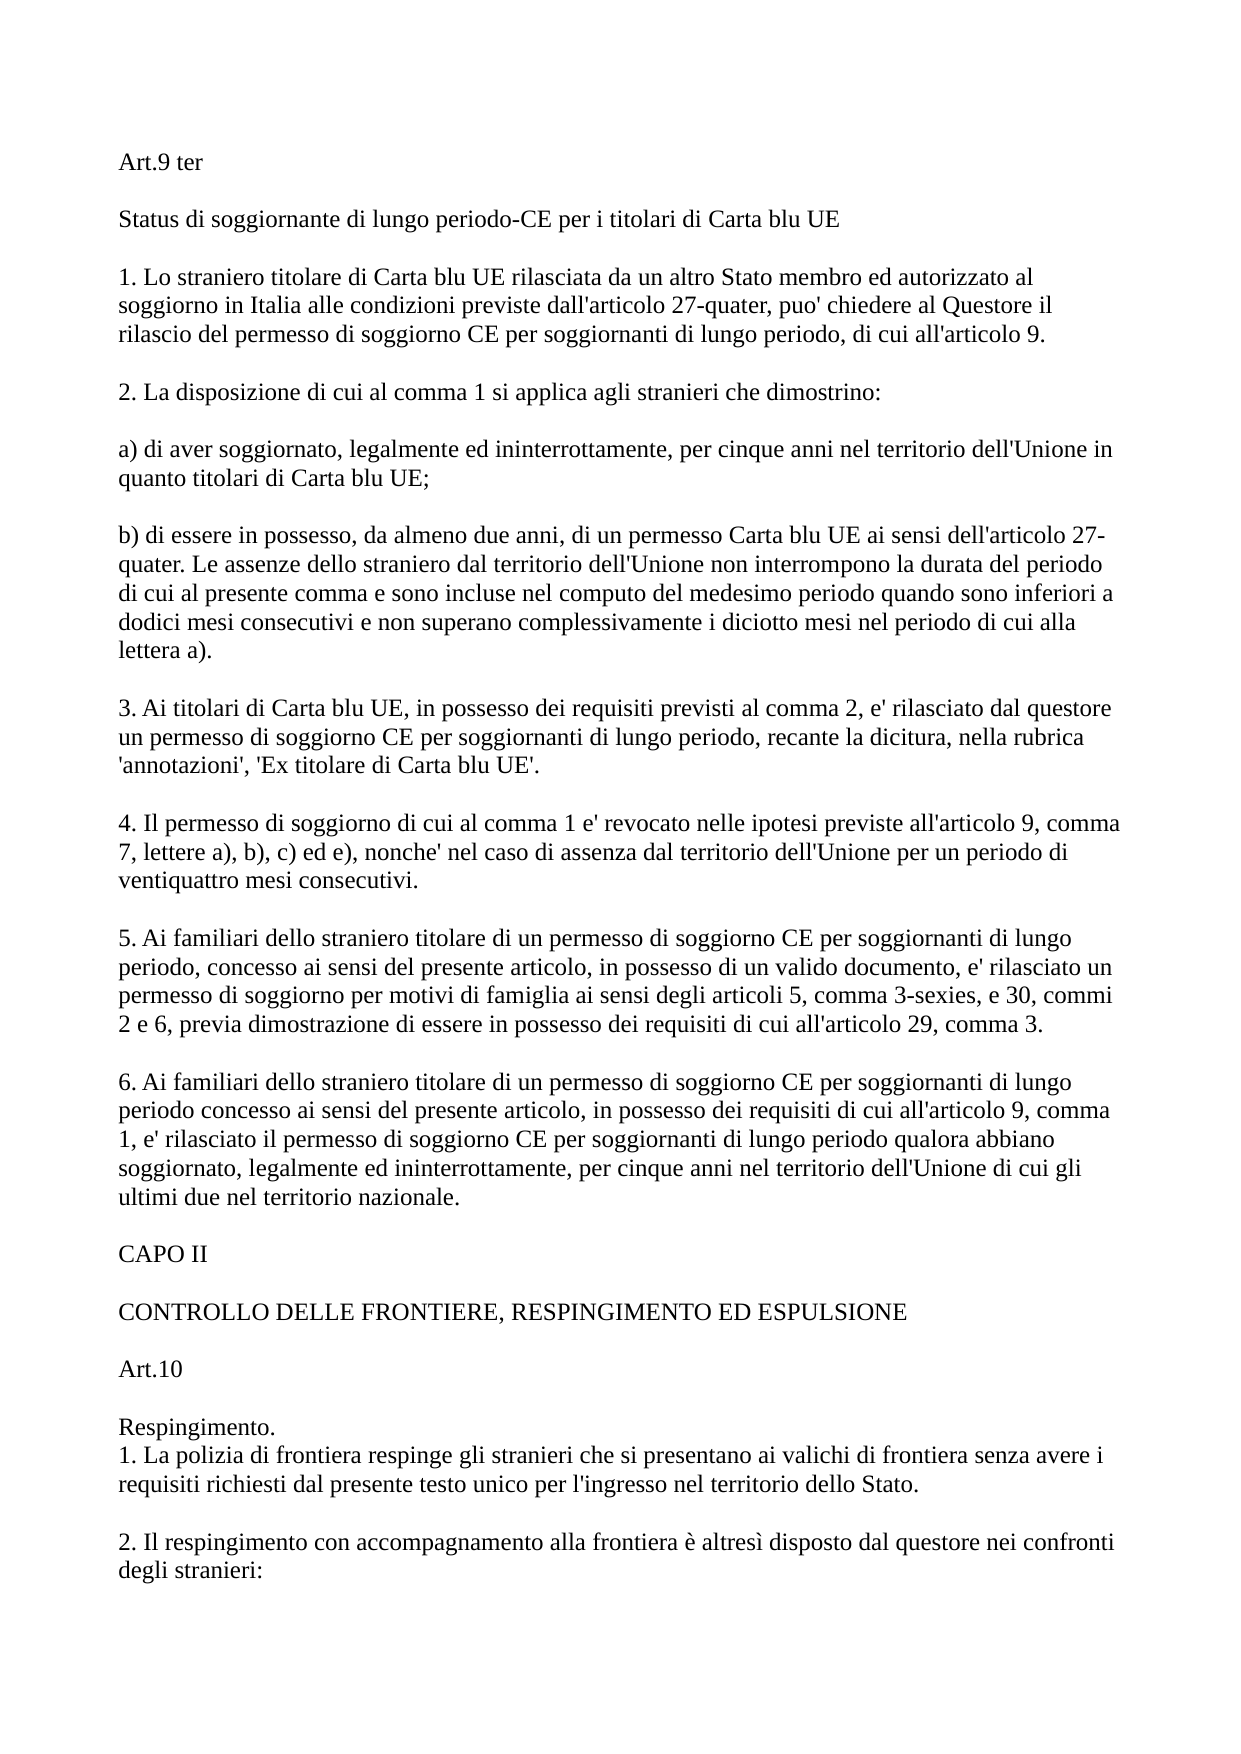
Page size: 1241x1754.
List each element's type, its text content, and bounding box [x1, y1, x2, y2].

text 5. Ai familiari dello straniero titolare di un permesso di soggiorno CE per soggiornanti di lungo periodo, concesso ai sensi del presente articolo, in possesso di un valido documento, e' rilasciato un permesso di soggiorno per motivi di famiglia ai sensi degli articoli 5, comma 3-sexies, e 30, commi 2 e 6, previa dimostrazione di essere in possesso dei requisiti di cui all'articolo 29, comma 3. [118, 923, 1122, 1038]
text Art.9 ter [118, 147, 1122, 176]
text 1. Lo straniero titolare di Carta blu UE rilasciata da un altro Stato membro ed autorizzato al soggiorno in Italia alle condizioni previste dall'articolo 27-quater, puo' chiedere al Questore il rilascio del permesso di soggiorno CE per soggiornanti di lungo periodo, di cui all'articolo 9. [118, 262, 1122, 348]
text 6. Ai familiari dello straniero titolare di un permesso di soggiorno CE per soggiornanti di lungo periodo concesso ai sensi del presente articolo, in possesso dei requisiti di cui all'articolo 9, comma 1, e' rilasciato il permesso di soggiorno CE per soggiornanti di lungo periodo qualora abbiano soggiornato, legalmente ed ininterrottamente, per cinque anni nel territorio dell'Unione di cui gli ultimi due nel territorio nazionale. [118, 1067, 1122, 1211]
text 2. La disposizione di cui al comma 1 si applica agli stranieri che dimostrino: [118, 377, 1122, 406]
text Status di soggiornante di lungo periodo-CE per i titolari di Carta blu UE [118, 204, 1122, 233]
text CAPO II [118, 1239, 1122, 1268]
text 1. La polizia di frontiera respinge gli stranieri che si presentano ai valichi di frontiera senza avere i requisiti richiesti dal presente testo unico per l'ingresso nel territorio dello Stato. [118, 1441, 1122, 1498]
text b) di essere in possesso, da almeno due anni, di un permesso Carta blu UE ai sensi dell'articolo 27-quater. Le assenze dello straniero dal territorio dell'Unione non interrompono la durata del periodo di cui al presente comma e sono incluse nel computo del medesimo periodo quando sono inferiori a dodici mesi consecutivi e non superano complessivamente i diciotto mesi nel periodo di cui alla lettera a). [118, 521, 1122, 664]
text 3. Ai titolari di Carta blu UE, in possesso dei requisiti previsti al comma 2, e' rilasciato dal questore un permesso di soggiorno CE per soggiornanti di lungo periodo, recante la dicitura, nella rubrica 'annotazioni', 'Ex titolare di Carta blu UE'. [118, 693, 1122, 779]
text Respingimento. [118, 1412, 1122, 1441]
text a) di aver soggiornato, legalmente ed ininterrottamente, per cinque anni nel territorio dell'Unione in quanto titolari di Carta blu UE; [118, 434, 1122, 492]
text 4. Il permesso di soggiorno di cui al comma 1 e' revocato nelle ipotesi previste all'articolo 9, comma 7, lettere a), b), c) ed e), nonche' nel caso di assenza dal territorio dell'Unione per un periodo di ventiquattro mesi consecutivi. [118, 808, 1122, 894]
text CONTROLLO DELLE FRONTIERE, RESPINGIMENTO ED ESPULSIONE [118, 1297, 1122, 1326]
text 2. Il respingimento con accompagnamento alla frontiera è altresì disposto dal questore nei confronti degli stranieri: [118, 1527, 1122, 1584]
text Art.10 [118, 1354, 1122, 1383]
